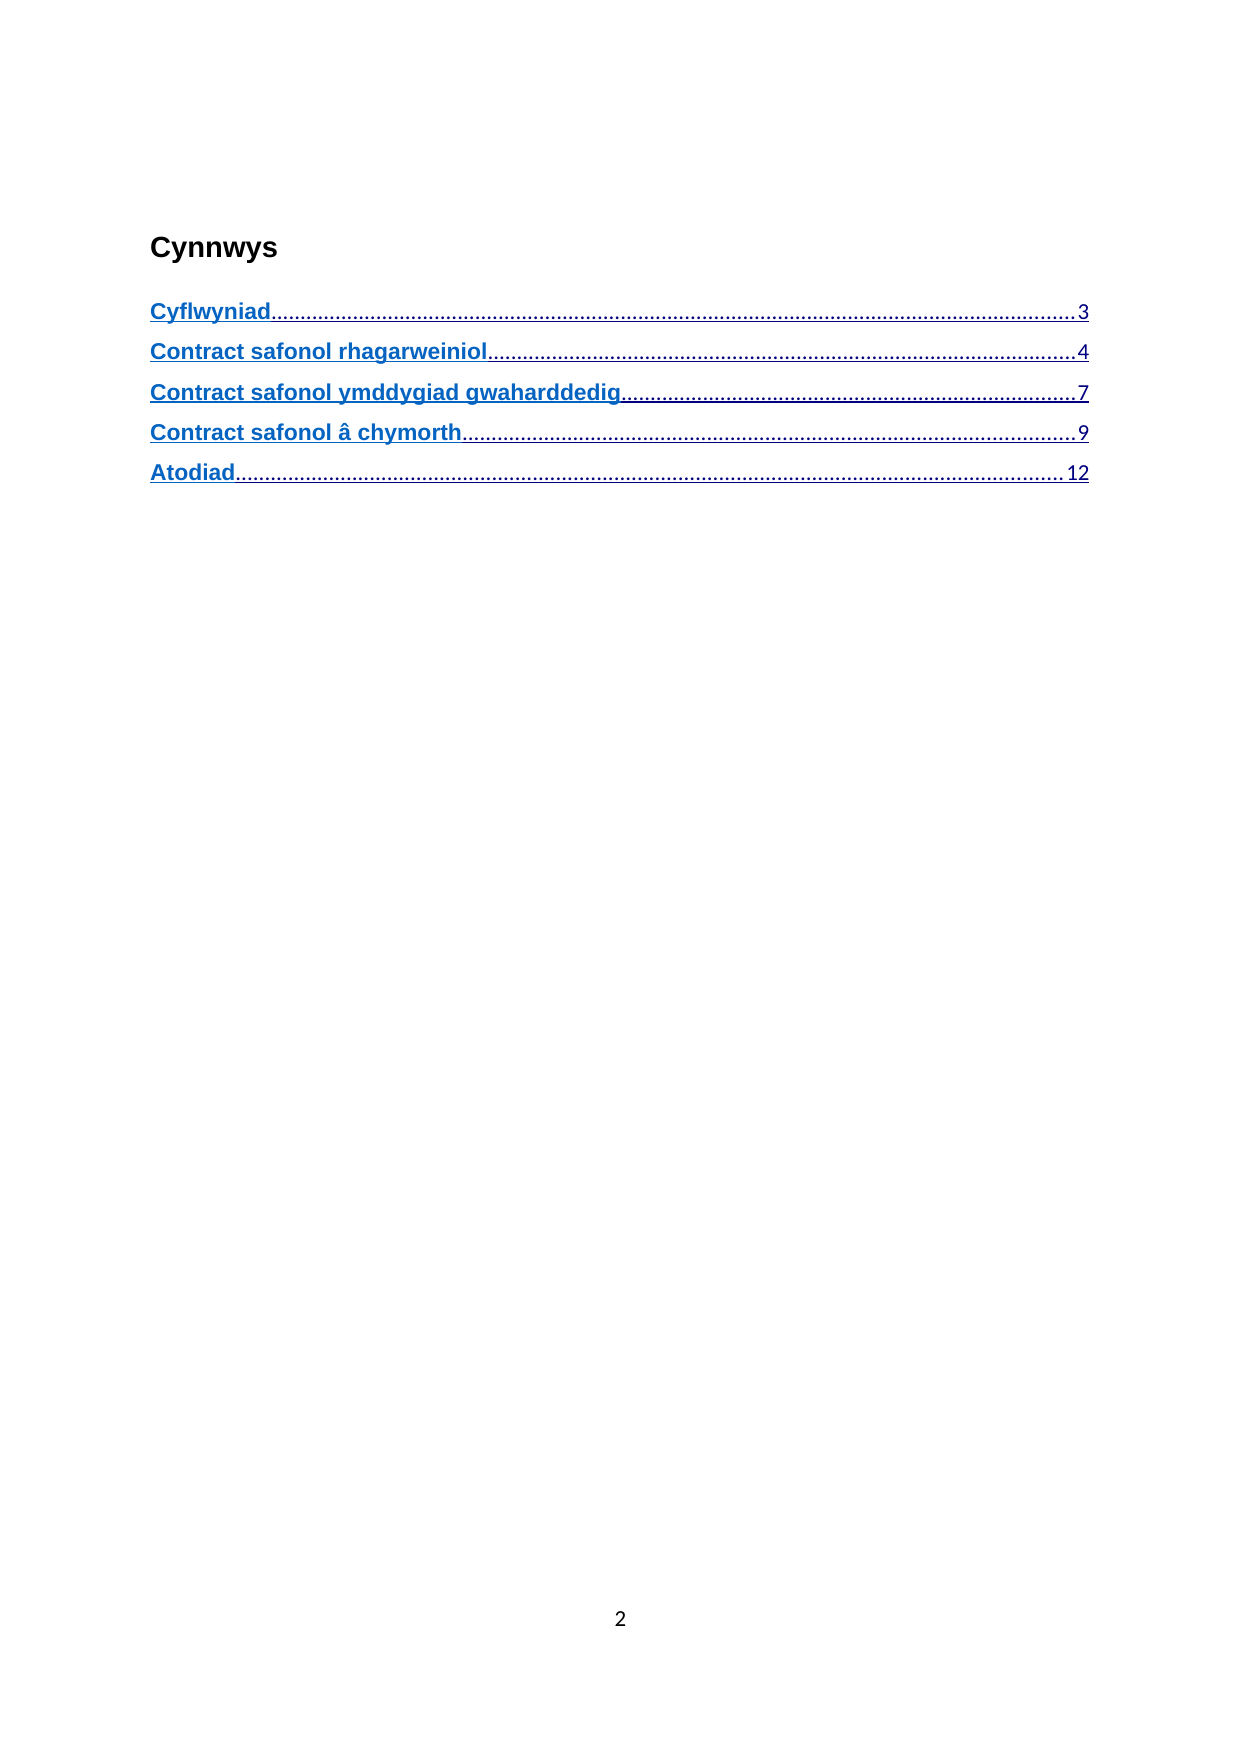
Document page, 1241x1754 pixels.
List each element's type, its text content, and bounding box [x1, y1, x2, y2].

text Contract safonol â chymorth 9 [150, 418, 1090, 446]
text Contract safonol rhagarweiniol 4 [150, 337, 1090, 366]
text Atodiad 12 [150, 458, 1090, 486]
text Cyflwyniad 3 [150, 297, 1090, 325]
text Cynnwys [150, 230, 1090, 264]
text Contract safonol ymddygiad gwaharddedig 7 [150, 378, 1090, 406]
